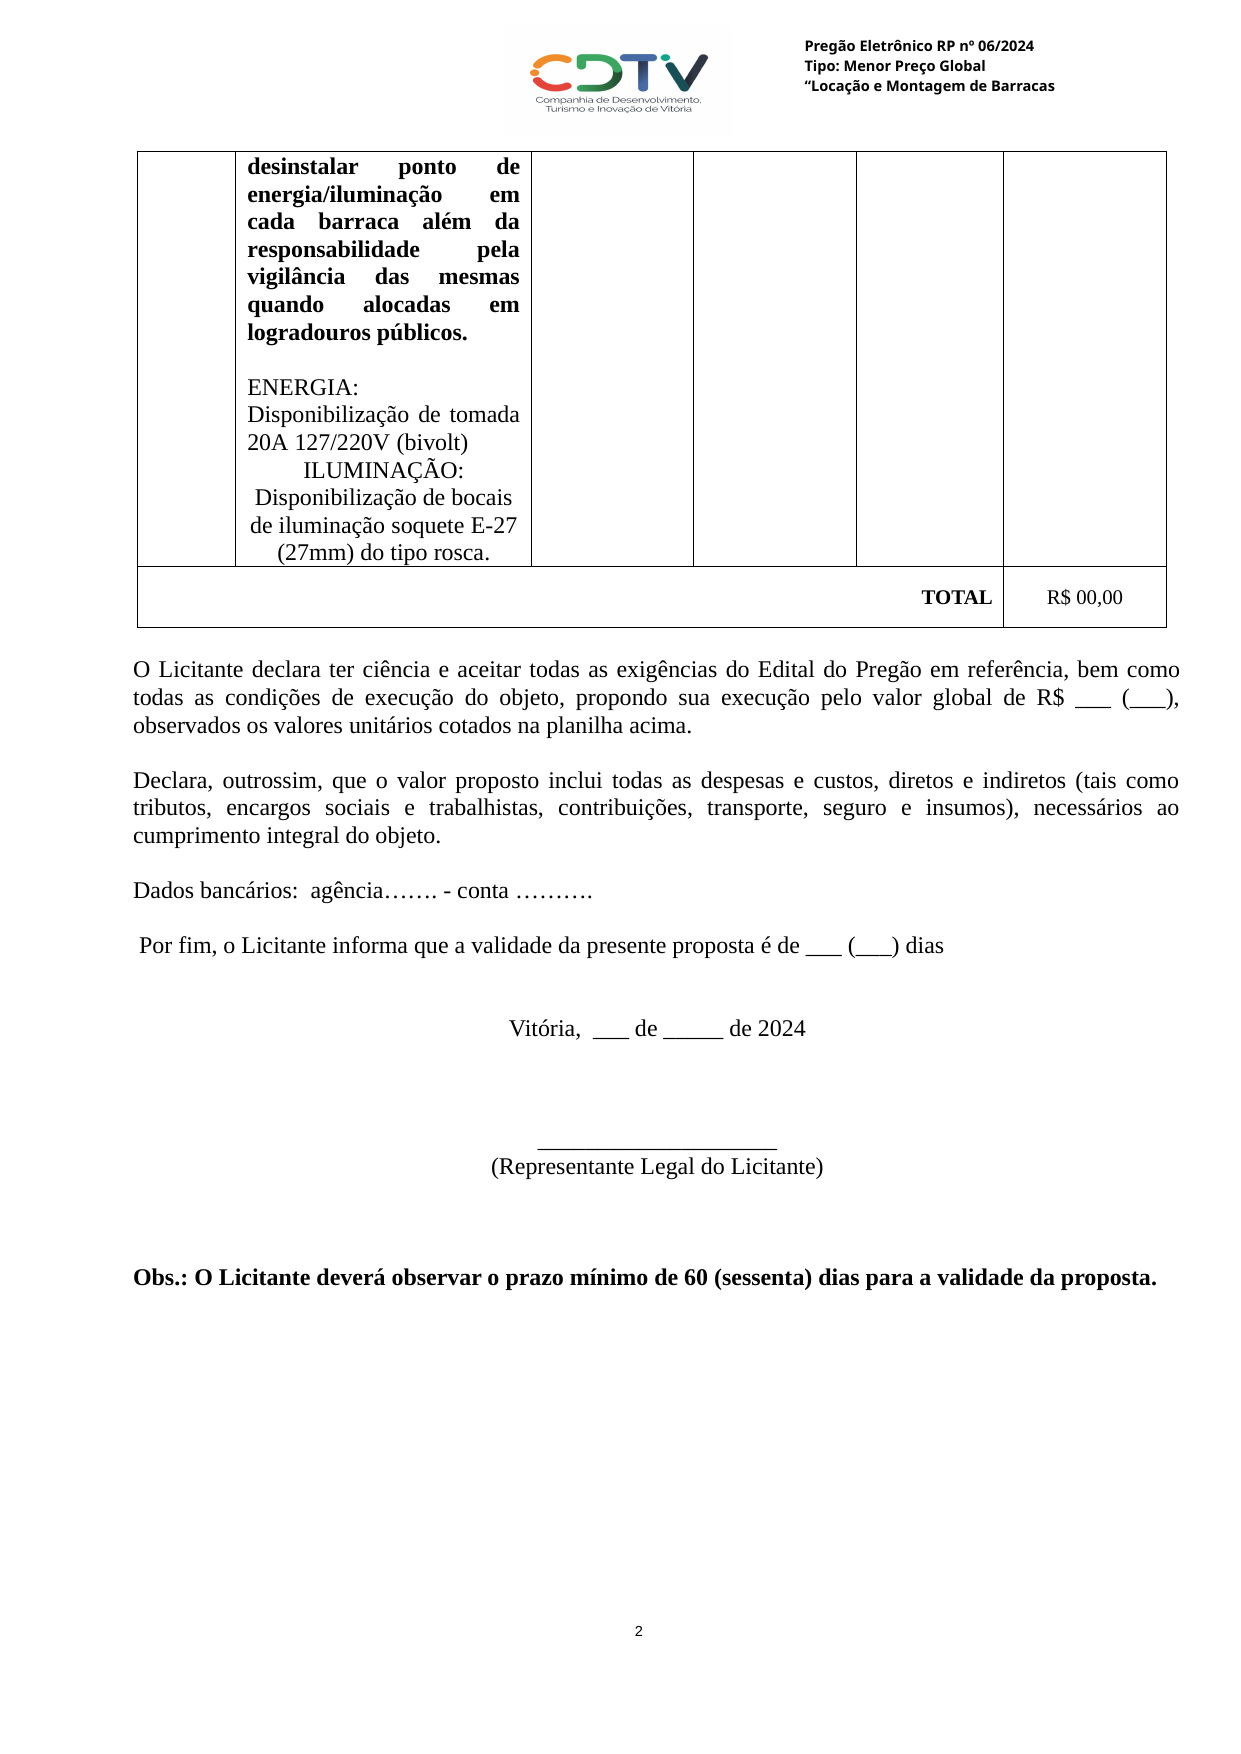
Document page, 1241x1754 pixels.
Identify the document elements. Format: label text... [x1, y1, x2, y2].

table_cell [1004, 152, 1166, 566]
table_cell TOTAL [138, 567, 1003, 627]
table_cell [857, 152, 1003, 566]
text (Representante Legal do Licitante) [133, 1152, 1182, 1180]
text Declara, outrossim, que o valor proposto inclui todas as despesas e custos, diretos e indiretos (tais como tributos, encargos sociais e trabalhistas, contribuições, transporte, seguro e insumos), necessários ao cumprimento integral do objeto. [133, 766, 1182, 849]
table_cell [532, 152, 693, 566]
text Dados bancários: agência……. - conta ………. [133, 876, 1182, 904]
table_cell R$ 00,00 [1004, 567, 1166, 627]
table_cell [138, 152, 235, 566]
text Por fim, o Licitante informa que a validade da presente proposta é de ___ (___) dias [133, 931, 1182, 959]
table_cell desinstalar ponto de energia/iluminação em cada barraca além da responsabilidade pela vigilância das mesmas quando alocadas em logradouros públicos. ENERGIA: Disponibilização de tomada 20A 127/220V (bivolt) ILUMINAÇÃO: Disponibilização de bocais de iluminação soquete E-27 (27mm) do tipo rosca. [236, 152, 531, 566]
table_cell [694, 152, 856, 566]
text Obs.: O Licitante deverá observar o prazo mínimo de 60 (sessenta) dias para a validade da proposta. [133, 1263, 1182, 1290]
text ____________________ [133, 1125, 1182, 1152]
text O Licitante declara ter ciência e aceitar todas as exigências do Edital do Pregão em referência, bem como todas as condições de execução do objeto, propondo sua execução pelo valor global de R$ ___ (___), observados os valores unitários cotados na planilha acima. [133, 655, 1182, 738]
text Vitória, ___ de _____ de 2024 [133, 1014, 1182, 1042]
